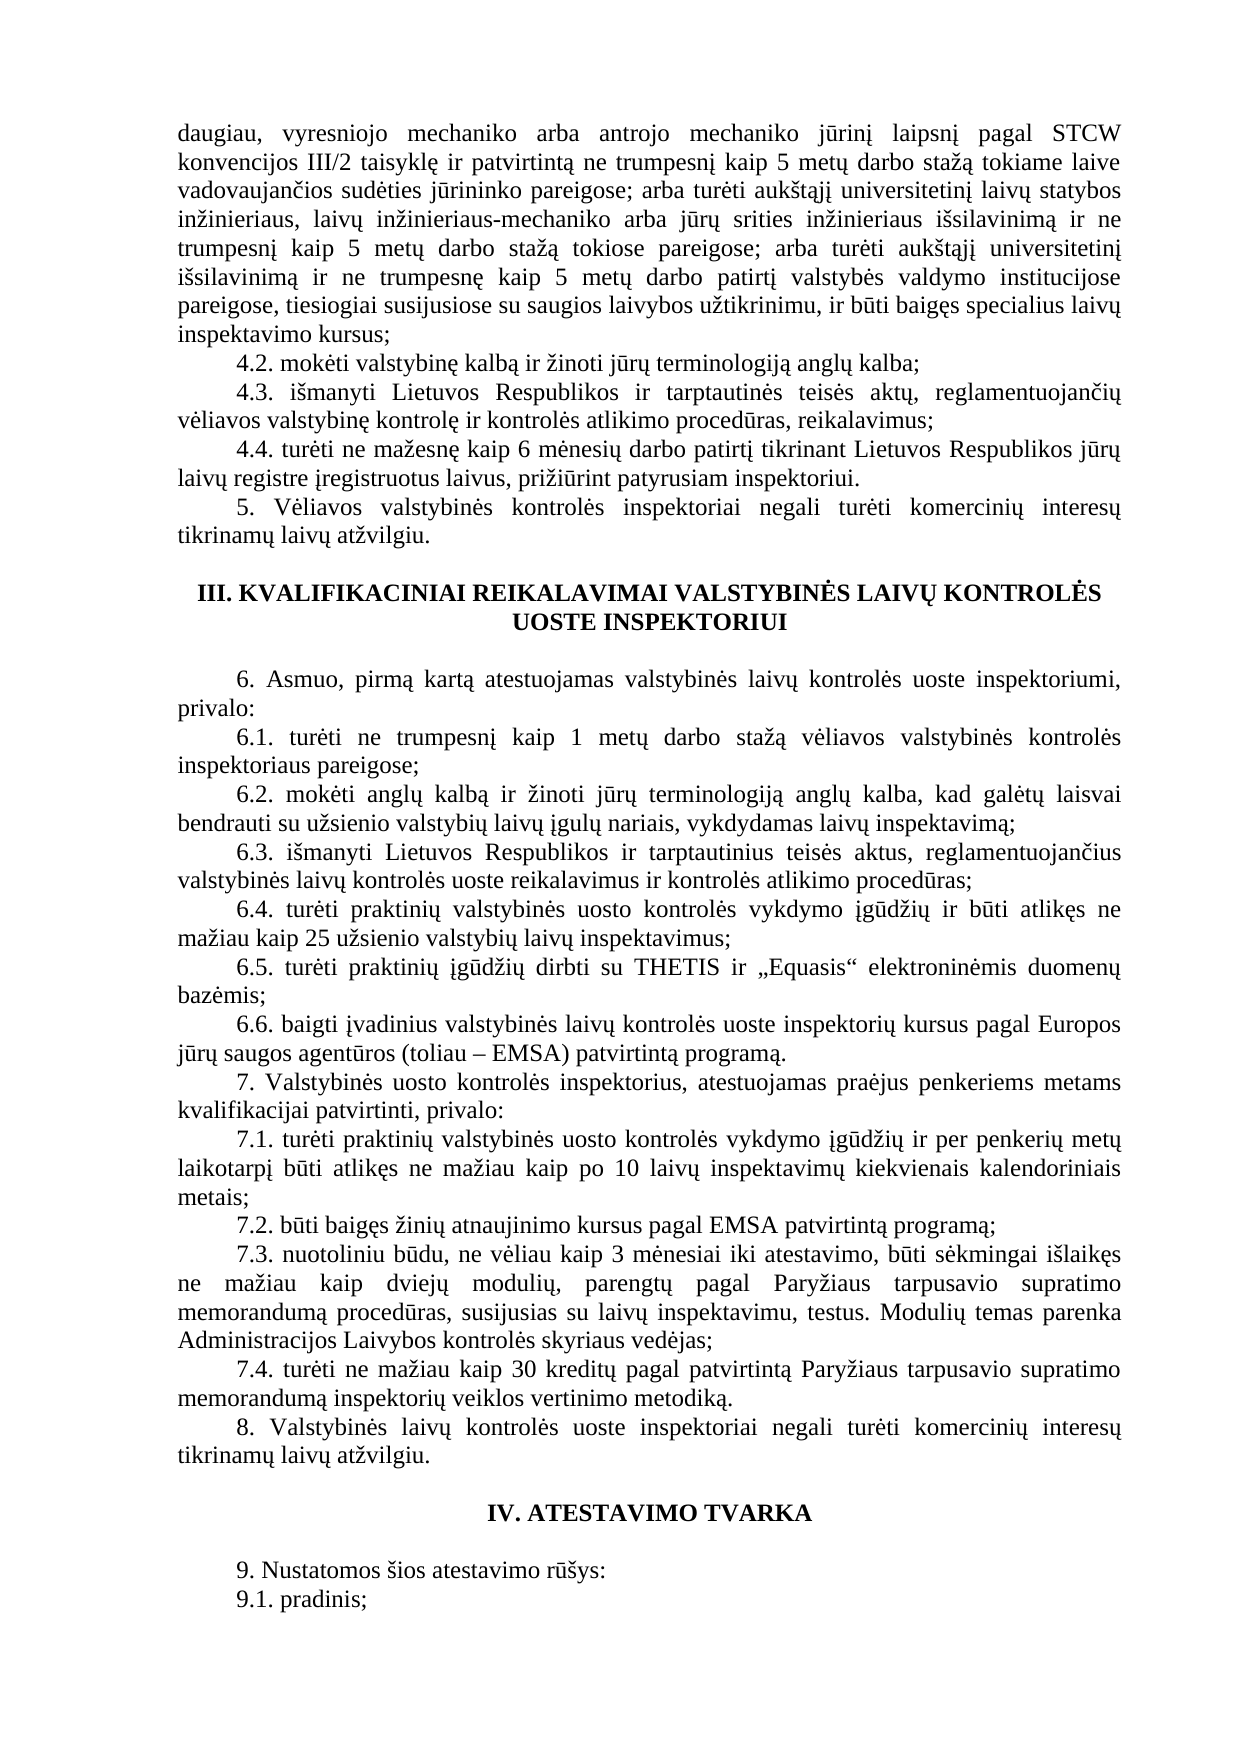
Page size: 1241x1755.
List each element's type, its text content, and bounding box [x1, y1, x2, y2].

text 6.1. turėti ne trumpesnį kaip 1 metų darbo stažą vėliavos valstybinės kontrolės inspektoriaus pareigose; [177, 722, 1122, 779]
text 6.4. turėti praktinių valstybinės uosto kontrolės vykdymo įgūdžių ir būti atlikęs ne mažiau kaip 25 užsienio valstybių laivų inspektavimus; [177, 894, 1122, 952]
text 9. Nustatomos šios atestavimo rūšys: [177, 1556, 1122, 1584]
text 5. Vėliavos valstybinės kontrolės inspektoriai negali turėti komercinių interesų tikrinamų laivų atžvilgiu. [177, 492, 1122, 549]
text 7.2. būti baigęs žinių atnaujinimo kursus pagal EMSA patvirtintą programą; [177, 1211, 1122, 1239]
text 6. Asmuo, pirmą kartą atestuojamas valstybinės laivų kontrolės uoste inspektoriumi, privalo: [177, 664, 1122, 722]
text 7. Valstybinės uosto kontrolės inspektorius, atestuojamas praėjus penkeriems metams kvalifikacijai patvirtinti, privalo: [177, 1067, 1122, 1124]
text 4.3. išmanyti Lietuvos Respublikos ir tarptautinės teisės aktų, reglamentuojančių vėliavos valstybinę kontrolę ir kontrolės atlikimo procedūras, reikalavimus; [177, 377, 1122, 434]
text 7.1. turėti praktinių valstybinės uosto kontrolės vykdymo įgūdžių ir per penkerių metų laikotarpį būti atlikęs ne mažiau kaip po 10 laivų inspektavimų kiekvienais kalendoriniais metais; [177, 1124, 1122, 1211]
text III. KVALIFIKACINIAI REIKALAVIMAI VALSTYBINĖS LAIVŲ KONTROLĖS UOSTE INSPEKTORIUI [177, 578, 1122, 636]
text 6.3. išmanyti Lietuvos Respublikos ir tarptautinius teisės aktus, reglamentuojančius valstybinės laivų kontrolės uoste reikalavimus ir kontrolės atlikimo procedūras; [177, 837, 1122, 894]
text 4.4. turėti ne mažesnę kaip 6 mėnesių darbo patirtį tikrinant Lietuvos Respublikos jūrų laivų registre įregistruotus laivus, prižiūrint patyrusiam inspektoriui. [177, 434, 1122, 492]
text 4.2. mokėti valstybinę kalbą ir žinoti jūrų terminologiją anglų kalba; [177, 348, 1122, 377]
text 6.2. mokėti anglų kalbą ir žinoti jūrų terminologiją anglų kalba, kad galėtų laisvai bendrauti su užsienio valstybių laivų įgulų nariais, vykdydamas laivų inspektavimą; [177, 779, 1122, 837]
text IV. ATESTAVIMO TVARKA [177, 1498, 1122, 1527]
text 6.6. baigti įvadinius valstybinės laivų kontrolės uoste inspektorių kursus pagal Europos jūrų saugos agentūros (toliau – EMSA) patvirtintą programą. [177, 1009, 1122, 1067]
text 7.3. nuotoliniu būdu, ne vėliau kaip 3 mėnesiai iki atestavimo, būti sėkmingai išlaikęs ne mažiau kaip dviejų modulių, parengtų pagal Paryžiaus tarpusavio supratimo memorandumą procedūras, susijusias su laivų inspektavimu, testus. Modulių temas parenka Administracijos Laivybos kontrolės skyriaus vedėjas; [177, 1239, 1122, 1354]
text 9.1. pradinis; [177, 1584, 1122, 1613]
text daugiau, vyresniojo mechaniko arba antrojo mechaniko jūrinį laipsnį pagal STCW konvencijos III/2 taisyklę ir patvirtintą ne trumpesnį kaip 5 metų darbo stažą tokiame laive vadovaujančios sudėties jūrininko pareigose; arba turėti aukštąjį universitetinį laivų statybos inžinieriaus, laivų inžinieriaus-mechaniko arba jūrų srities inžinieriaus išsilavinimą ir ne trumpesnį kaip 5 metų darbo stažą tokiose pareigose; arba turėti aukštąjį universitetinį išsilavinimą ir ne trumpesnę kaip 5 metų darbo patirtį valstybės valdymo institucijose pareigose, tiesiogiai susijusiose su saugios laivybos užtikrinimu, ir būti baigęs specialius laivų inspektavimo kursus; [177, 118, 1122, 348]
text 7.4. turėti ne mažiau kaip 30 kreditų pagal patvirtintą Paryžiaus tarpusavio supratimo memorandumą inspektorių veiklos vertinimo metodiką. [177, 1354, 1122, 1412]
text 6.5. turėti praktinių įgūdžių dirbti su THETIS ir „Equasis“ elektroninėmis duomenų bazėmis; [177, 952, 1122, 1009]
text 8. Valstybinės laivų kontrolės uoste inspektoriai negali turėti komercinių interesų tikrinamų laivų atžvilgiu. [177, 1412, 1122, 1469]
